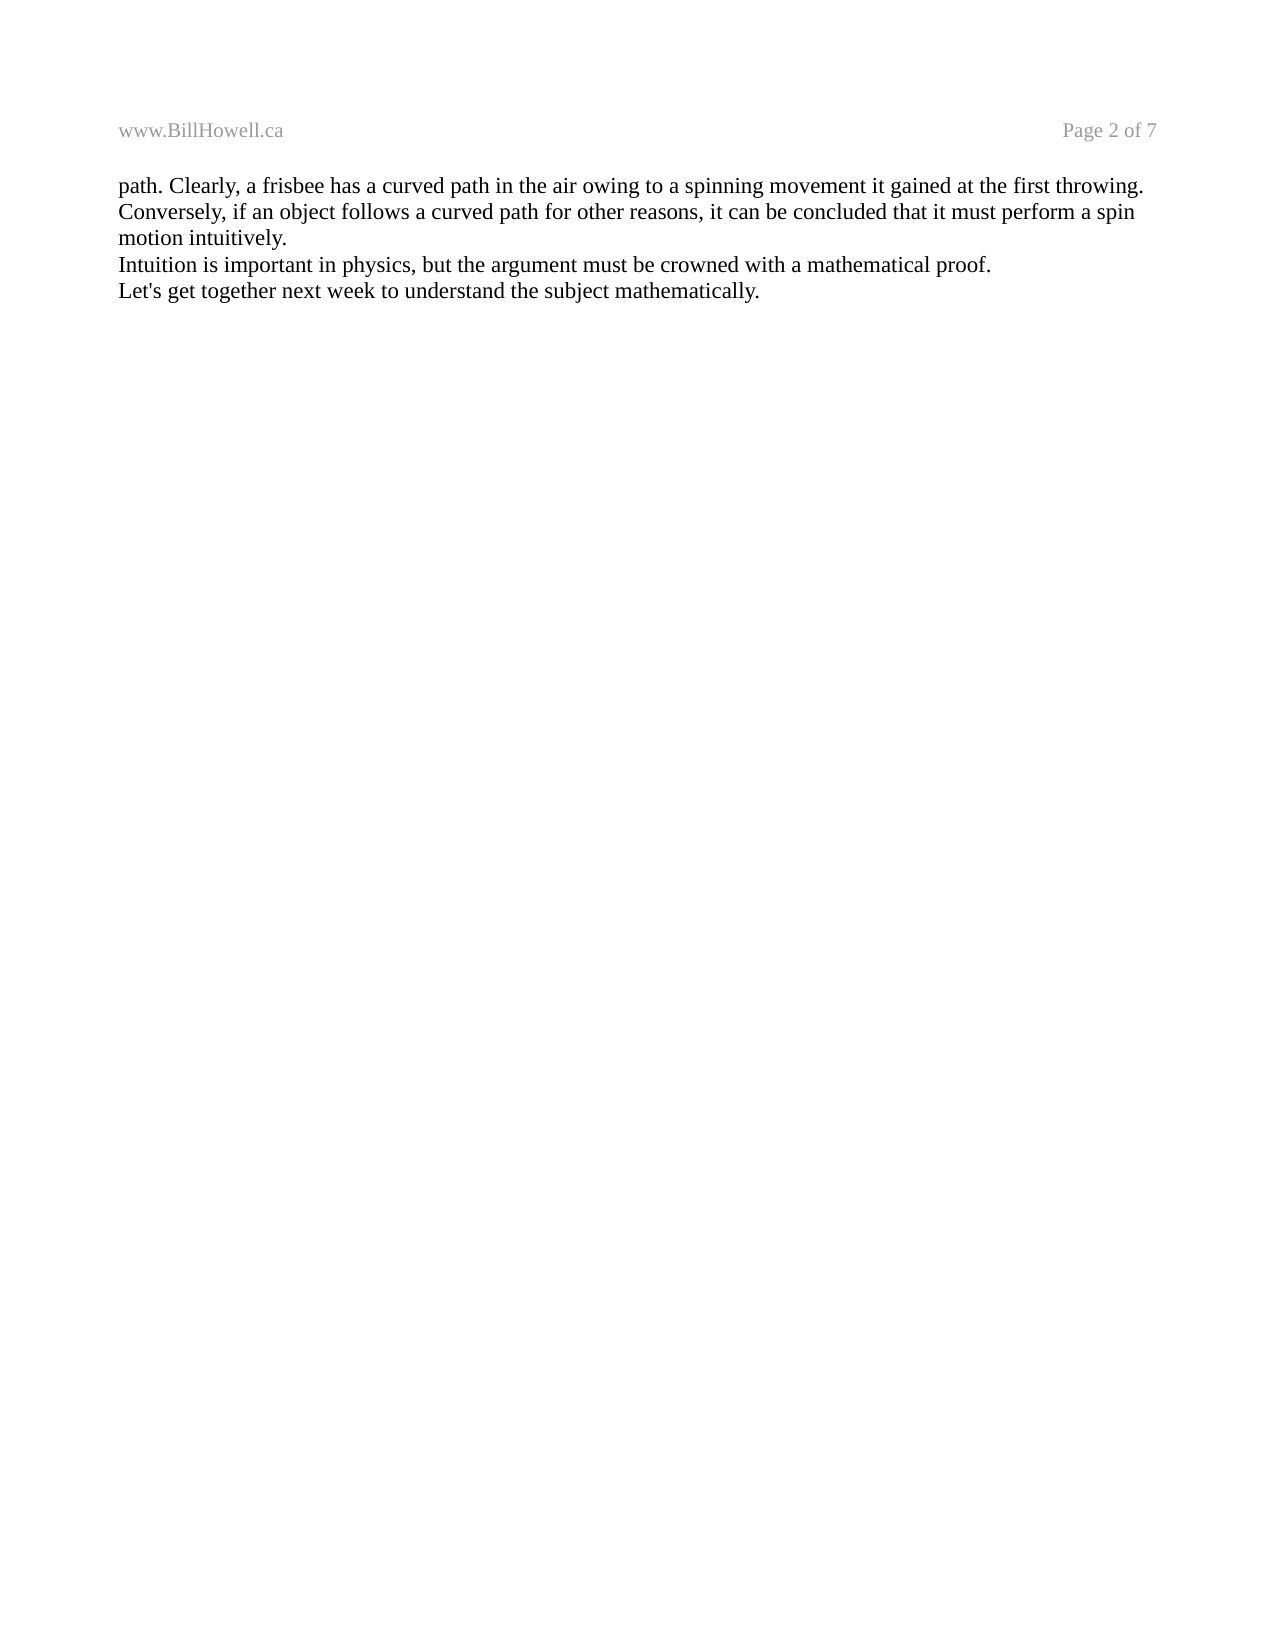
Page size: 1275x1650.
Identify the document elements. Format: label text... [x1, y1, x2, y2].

text path. Clearly, a frisbee has a curved path in the air owing to a spinning movement it gained at the first throwing. Conversely, if an object follows a curved path for other reasons, it can be concluded that it must perform a spin motion intuitively. Intuition is important in physics, but the argument must be crowned with a mathematical proof. Let's get together next week to understand the subject mathematically. [118, 172, 1157, 303]
